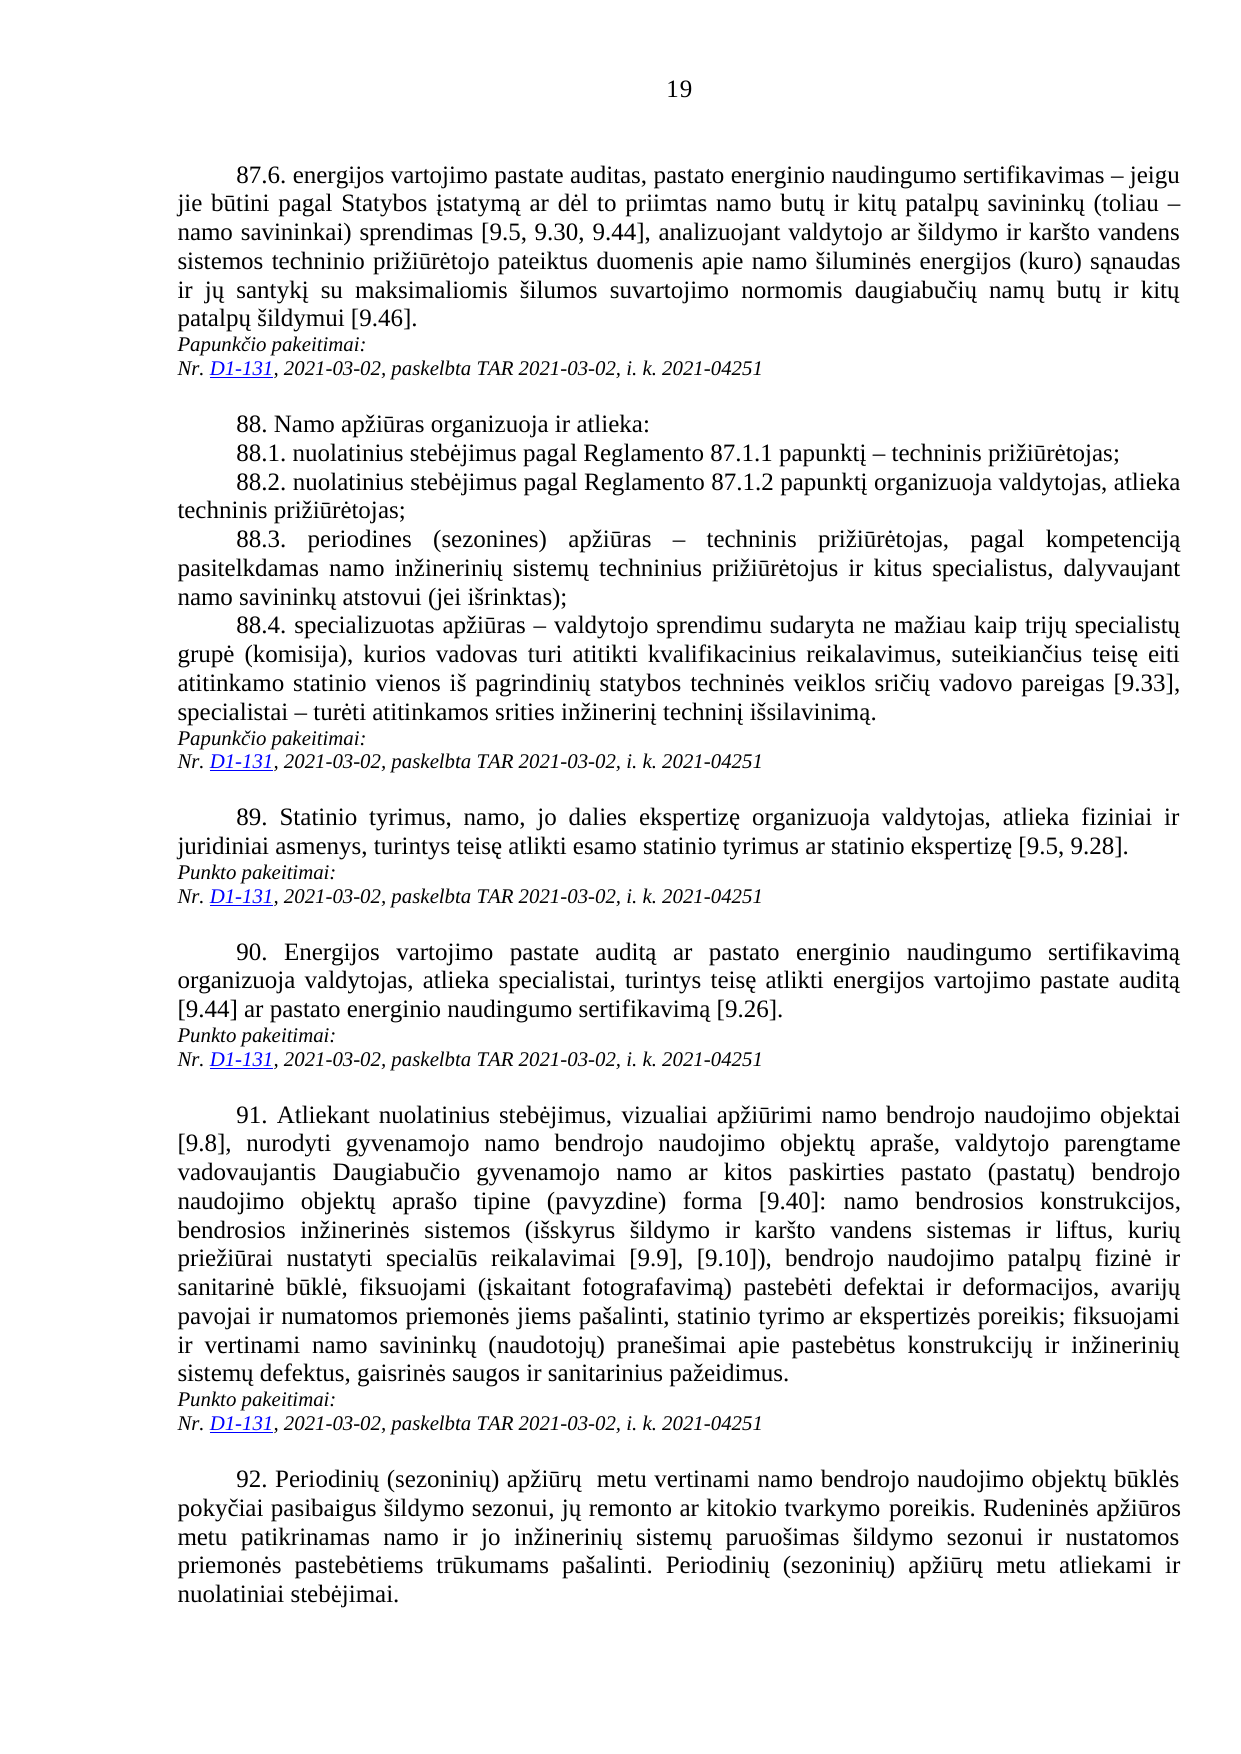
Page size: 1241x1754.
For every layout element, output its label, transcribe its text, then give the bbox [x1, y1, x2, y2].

text Nr. D1-131, 2021-03-02, paskelbta TAR 2021-03-02, i. k. 2021-04251 [177, 749, 1181, 773]
text Nr. D1-131, 2021-03-02, paskelbta TAR 2021-03-02, i. k. 2021-04251 [177, 884, 1181, 908]
text 91. Atliekant nuolatinius stebėjimus, vizualiai apžiūrimi namo bendrojo naudojimo objektai [9.8], nurodyti gyvenamojo namo bendrojo naudojimo objektų apraše, valdytojo parengtame vadovaujantis Daugiabučio gyvenamojo namo ar kitos paskirties pastato (pastatų) bendrojo naudojimo objektų aprašo tipine (pavyzdine) forma [9.40]: namo bendrosios konstrukcijos, bendrosios inžinerinės sistemos (išskyrus šildymo ir karšto vandens sistemas ir liftus, kurių priežiūrai nustatyti specialūs reikalavimai [9.9], [9.10]), bendrojo naudojimo patalpų fizinė ir sanitarinė būklė, fiksuojami (įskaitant fotografavimą) pastebėti defektai ir deformacijos, avarijų pavojai ir numatomos priemonės jiems pašalinti, statinio tyrimo ar ekspertizės poreikis; fiksuojami ir vertinami namo savininkų (naudotojų) pranešimai apie pastebėtus konstrukcijų ir inžinerinių sistemų defektus, gaisrinės saugos ir sanitarinius pažeidimus. [177, 1100, 1181, 1387]
text 92. Periodinių (sezoninių) apžiūrų metu vertinami namo bendrojo naudojimo objektų būklės pokyčiai pasibaigus šildymo sezonui, jų remonto ar kitokio tvarkymo poreikis. Rudeninės apžiūros metu patikrinamas namo ir jo inžinerinių sistemų paruošimas šildymo sezonui ir nustatomos priemonės pastebėtiems trūkumams pašalinti. Periodinių (sezoninių) apžiūrų metu atliekami ir nuolatiniai stebėjimai. [177, 1464, 1181, 1608]
text Nr. D1-131, 2021-03-02, paskelbta TAR 2021-03-02, i. k. 2021-04251 [177, 1047, 1181, 1071]
text Nr. D1-131, 2021-03-02, paskelbta TAR 2021-03-02, i. k. 2021-04251 [177, 356, 1181, 380]
text 88.2. nuolatinius stebėjimus pagal Reglamento 87.1.2 papunktį organizuoja valdytojas, atlieka techninis prižiūrėtojas; [177, 467, 1181, 524]
text Papunkčio pakeitimai: [177, 725, 1181, 749]
text 89. Statinio tyrimus, namo, jo dalies ekspertizę organizuoja valdytojas, atlieka fiziniai ir juridiniai asmenys, turintys teisę atlikti esamo statinio tyrimus ar statinio ekspertizę [9.5, 9.28]. [177, 802, 1181, 860]
text 88. Namo apžiūras organizuoja ir atlieka: [177, 409, 1181, 438]
text 88.4. specializuotas apžiūras – valdytojo sprendimu sudaryta ne mažiau kaip trijų specialistų grupė (komisija), kurios vadovas turi atitikti kvalifikacinius reikalavimus, suteikiančius teisę eiti atitinkamo statinio vienos iš pagrindinių statybos techninės veiklos sričių vadovo pareigas [9.33], specialistai – turėti atitinkamos srities inžinerinį techninį išsilavinimą. [177, 610, 1181, 725]
text 90. Energijos vartojimo pastate auditą ar pastato energinio naudingumo sertifikavimą organizuoja valdytojas, atlieka specialistai, turintys teisę atlikti energijos vartojimo pastate auditą [9.44] ar pastato energinio naudingumo sertifikavimą [9.26]. [177, 937, 1181, 1023]
text Papunkčio pakeitimai: [177, 332, 1181, 356]
text Punkto pakeitimai: [177, 1023, 1181, 1047]
text 87.6. energijos vartojimo pastate auditas, pastato energinio naudingumo sertifikavimas – jeigu jie būtini pagal Statybos įstatymą ar dėl to priimtas namo butų ir kitų patalpų savininkų (toliau – namo savininkai) sprendimas [9.5, 9.30, 9.44], analizuojant valdytojo ar šildymo ir karšto vandens sistemos techninio prižiūrėtojo pateiktus duomenis apie namo šiluminės energijos (kuro) sąnaudas ir jų santykį su maksimaliomis šilumos suvartojimo normomis daugiabučių namų butų ir kitų patalpų šildymui [9.46]. [177, 160, 1181, 332]
text Punkto pakeitimai: [177, 1387, 1181, 1411]
text Punkto pakeitimai: [177, 860, 1181, 884]
text 88.3. periodines (sezonines) apžiūras – techninis prižiūrėtojas, pagal kompetenciją pasitelkdamas namo inžinerinių sistemų techninius prižiūrėtojus ir kitus specialistus, dalyvaujant namo savininkų atstovui (jei išrinktas); [177, 524, 1181, 610]
text Nr. D1-131, 2021-03-02, paskelbta TAR 2021-03-02, i. k. 2021-04251 [177, 1411, 1181, 1435]
text 88.1. nuolatinius stebėjimus pagal Reglamento 87.1.1 papunktį – techninis prižiūrėtojas; [177, 438, 1181, 467]
